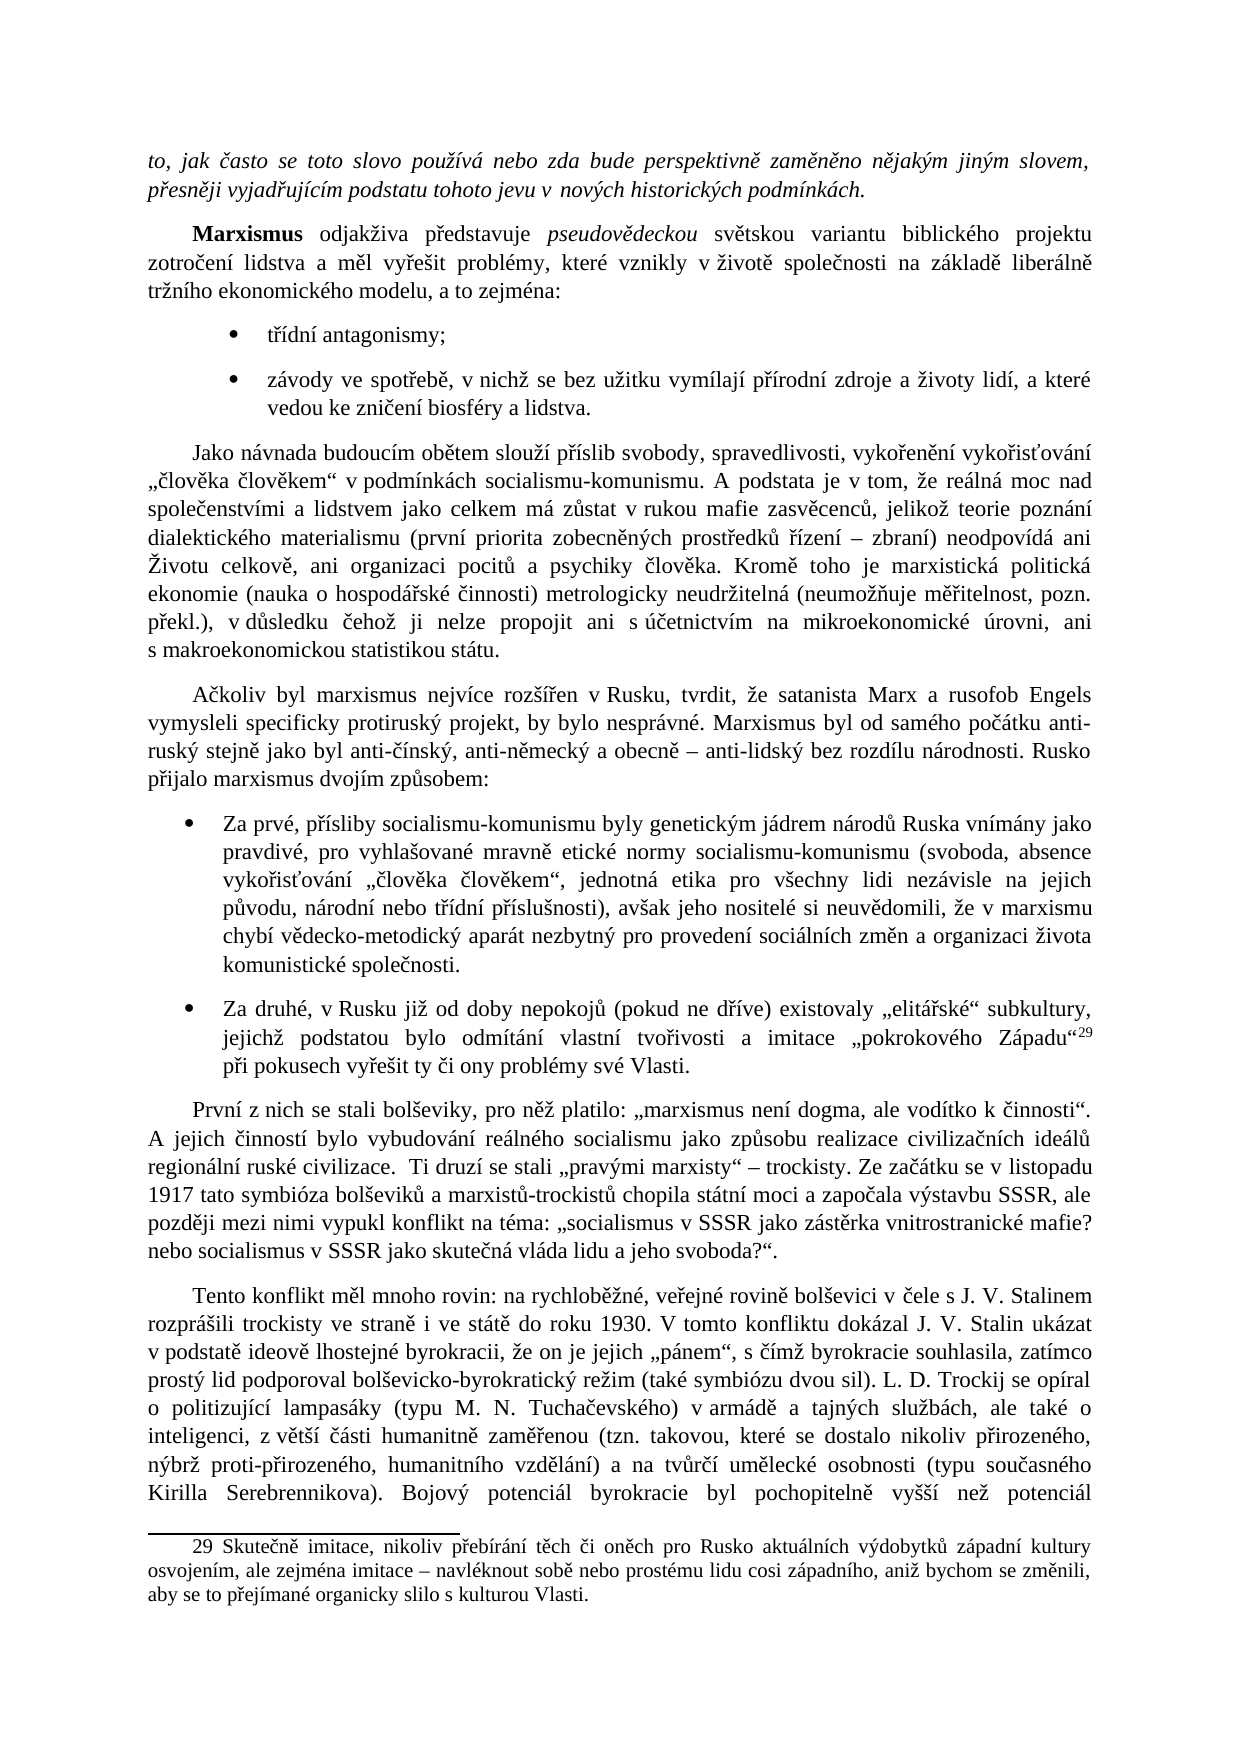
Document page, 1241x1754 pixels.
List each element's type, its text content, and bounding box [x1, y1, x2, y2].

list Za prvé, přísliby socialismu-komunismu byly genetickým jádrem národů Ruska vnímány jako pravdivé, pro vyhlašované mravně etické normy socialismu-komunismu (svoboda, absence vykořisťování „člověka člověkem“, jednotná etika pro všechny lidi nezávisle na jejich původu, národní nebo třídní příslušnosti), avšak jeho nositelé si neuvědomili, že v marxismu chybí vědecko-metodický aparát nezbytný pro provedení sociálních změn a organizaci života komunistické společnosti. [185, 810, 1093, 977]
text to, jak často se toto slovo používá nebo zda bude perspektivně zaměněno nějakým jiným slovem, přesněji vyjadřujícím podstatu tohoto jevu v nových historických podmínkách. [148, 148, 1093, 202]
list třídní antagonismy; [229, 322, 1093, 348]
list Skutečně imitace, nikoliv přebírání těch či oněch pro Rusko aktuálních výdobytků západní kultury osvojením, ale zejména imitace – navléknout sobě nebo prostému lidu cosi západního, aniž bychom se změnili, aby se to přejímané organicky slilo s kulturou Vlasti. [148, 1534, 1093, 1606]
text První z nich se stali bolševiky, pro něž platilo: „marxismus není dogma, ale vodítko k činnosti“. A jejich činností bylo vybudování reálného socialismu jako způsobu realizace civilizačních ideálů regionální ruské civilizace. Ti druzí se stali „pravými marxisty“ – trockisty. Ze začátku se v listopadu 1917 tato symbióza bolševiků a marxistů-trockistů chopila státní moci a započala výstavbu SSSR, ale později mezi nimi vypukl konflikt na téma: „socialismus v SSSR jako zástěrka vnitrostranické mafie? nebo socialismus v SSSR jako skutečná vláda lidu a jeho svoboda?“. [148, 1097, 1093, 1263]
text Tento konflikt měl mnoho rovin: na rychloběžné, veřejné rovině bolševici v čele s J. V. Stalinem rozprášili trockisty ve straně i ve státě do roku 1930. V tomto konfliktu dokázal J. V. Stalin ukázat v podstatě ideově lhostejné byrokracii, že on je jejich „pánem“, s čímž byrokracie souhlasila, zatímco prostý lid podporoval bolševicko-byrokratický režim (také symbiózu dvou sil). L. D. Trockij se opíral o politizující lampasáky (typu M. N. Tuchačevského) v armádě a tajných službách, ale také o inteligenci, z větší části humanitně zaměřenou (tzn. takovou, které se dostalo nikoliv přirozeného, nýbrž proti-přirozeného, humanitního vzdělání) a na tvůrčí umělecké osobnosti (typu současného Kirilla Serebrennikova). Bojový potenciál byrokracie byl pochopitelně vyšší než potenciál [148, 1282, 1093, 1505]
list Za druhé, v Rusku již od doby nepokojů (pokud ne dříve) existovaly „elitářské“ subkultury, jejichž podstatou bylo odmítání vlastní tvořivosti a imitace „pokrokového Západu“ při pokusech vyřešit ty či ony problémy své Vlasti. [185, 996, 1093, 1078]
text Jako návnada budoucím obětem slouží příslib svobody, spravedlivosti, vykořenění vykořisťování „člověka člověkem“ v podmínkách socialismu-komunismu. A podstata je v tom, že reálná moc nad společenstvími a lidstvem jako celkem má zůstat v rukou mafie zasvěcenců, jelikož teorie poznání dialektického materialismu (první priorita zobecněných prostředků řízení – zbraní) neodpovídá ani Životu celkově, ani organizaci pocitů a psychiky člověka. Kromě toho je marxistická politická ekonomie (nauka o hospodářské činnosti) metrologicky neudržitelná (neumožňuje měřitelnost, pozn. překl.), v důsledku čehož ji nelze propojit ani s účetnictvím na mikroekonomické úrovni, ani s makroekonomickou statistikou státu. [148, 439, 1093, 662]
text Marxismus odjakživa představuje pseudovědeckou světskou variantu biblického projektu zotročení lidstva a měl vyřešit problémy, které vznikly v životě společnosti na základě liberálně tržního ekonomického modelu, a to zejména: [148, 221, 1093, 303]
list závody ve spotřebě, v nichž se bez užitku vymílají přírodní zdroje a životy lidí, a které vedou ke zničení biosféry a lidstva. [229, 366, 1093, 421]
text Ačkoliv byl marxismus nejvíce rozšířen v Rusku, tvrdit, že satanista Marx a rusofob Engels vymysleli specificky protiruský projekt, by bylo nesprávné. Marxismus byl od samého počátku anti-ruský stejně jako byl anti-čínský, anti-německý a obecně – anti-lidský bez rozdílu národnosti. Rusko přijalo marxismus dvojím způsobem: [148, 681, 1093, 792]
